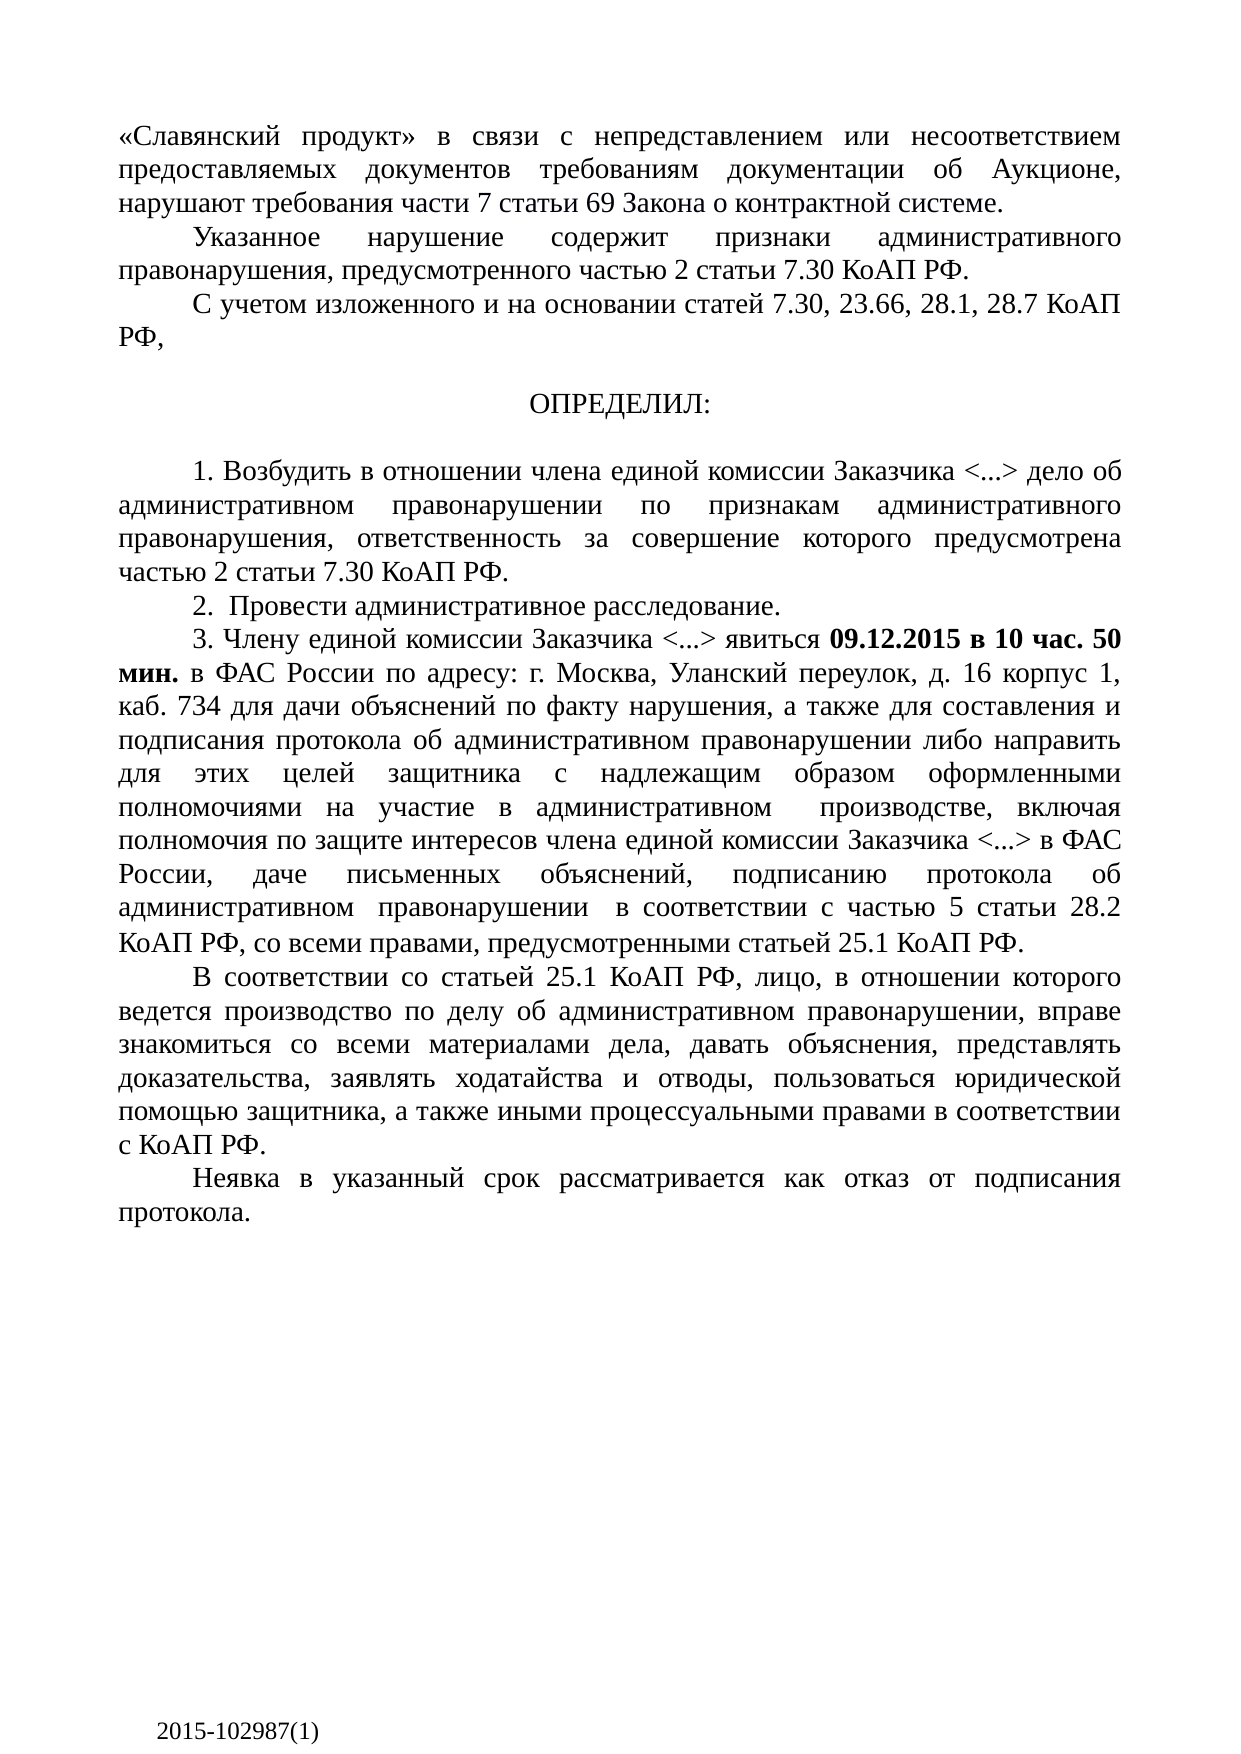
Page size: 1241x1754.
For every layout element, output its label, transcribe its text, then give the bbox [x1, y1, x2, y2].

text «Славянский продукт» в связи с непредставлением или несоответствием предоставляемых документов требованиям документации об Аукционе, нарушают требования части 7 статьи 69 Закона о контрактной системе. [118, 118, 1122, 219]
text Неявка в указанный срок рассматривается как отказ от подписания протокола. [118, 1160, 1122, 1227]
text 2. Провести административное расследование. [118, 588, 1122, 621]
text 3. Члену единой комиссии Заказчика <...> явиться 09.12.2015 в 10 час. 50 мин. в ФАС России по адресу: г. Москва, Уланский переулок, д. 16 корпус 1, каб. 734 для дачи объяснений по факту нарушения, а также для составления и подписания протокола об административном правонарушении либо направить для этих целей защитника с надлежащим образом оформленными полномочиями на участие в административном производстве, включая полномочия по защите интересов члена единой комиссии Заказчика <...> в ФАС России, даче письменных объяснений, подписанию протокола об административном правонарушении в соответствии с частью 5 статьи 28.2 КоАП РФ, со всеми правами, предусмотренными статьей 25.1 КоАП РФ. [118, 621, 1122, 959]
text Указанное нарушение содержит признаки административного правонарушения, предусмотренного частью 2 статьи 7.30 КоАП РФ. [118, 219, 1122, 286]
text В соответствии со статьей 25.1 КоАП РФ, лицо, в отношении которого ведется производство по делу об административном правонарушении, вправе знакомиться со всеми материалами дела, давать объяснения, представлять доказательства, заявлять ходатайства и отводы, пользоваться юридической помощью защитника, а также иными процессуальными правами в соответствии с КоАП РФ. [118, 959, 1122, 1160]
text 1. Возбудить в отношении члена единой комиссии Заказчика <...> дело об административном правонарушении по признакам административного правонарушения, ответственность за совершение которого предусмотрена частью 2 статьи 7.30 КоАП РФ. [118, 453, 1122, 588]
text ОПРЕДЕЛИЛ: [118, 386, 1122, 420]
text С учетом изложенного и на основании статей 7.30, 23.66, 28.1, 28.7 КоАП РФ, [118, 286, 1122, 353]
